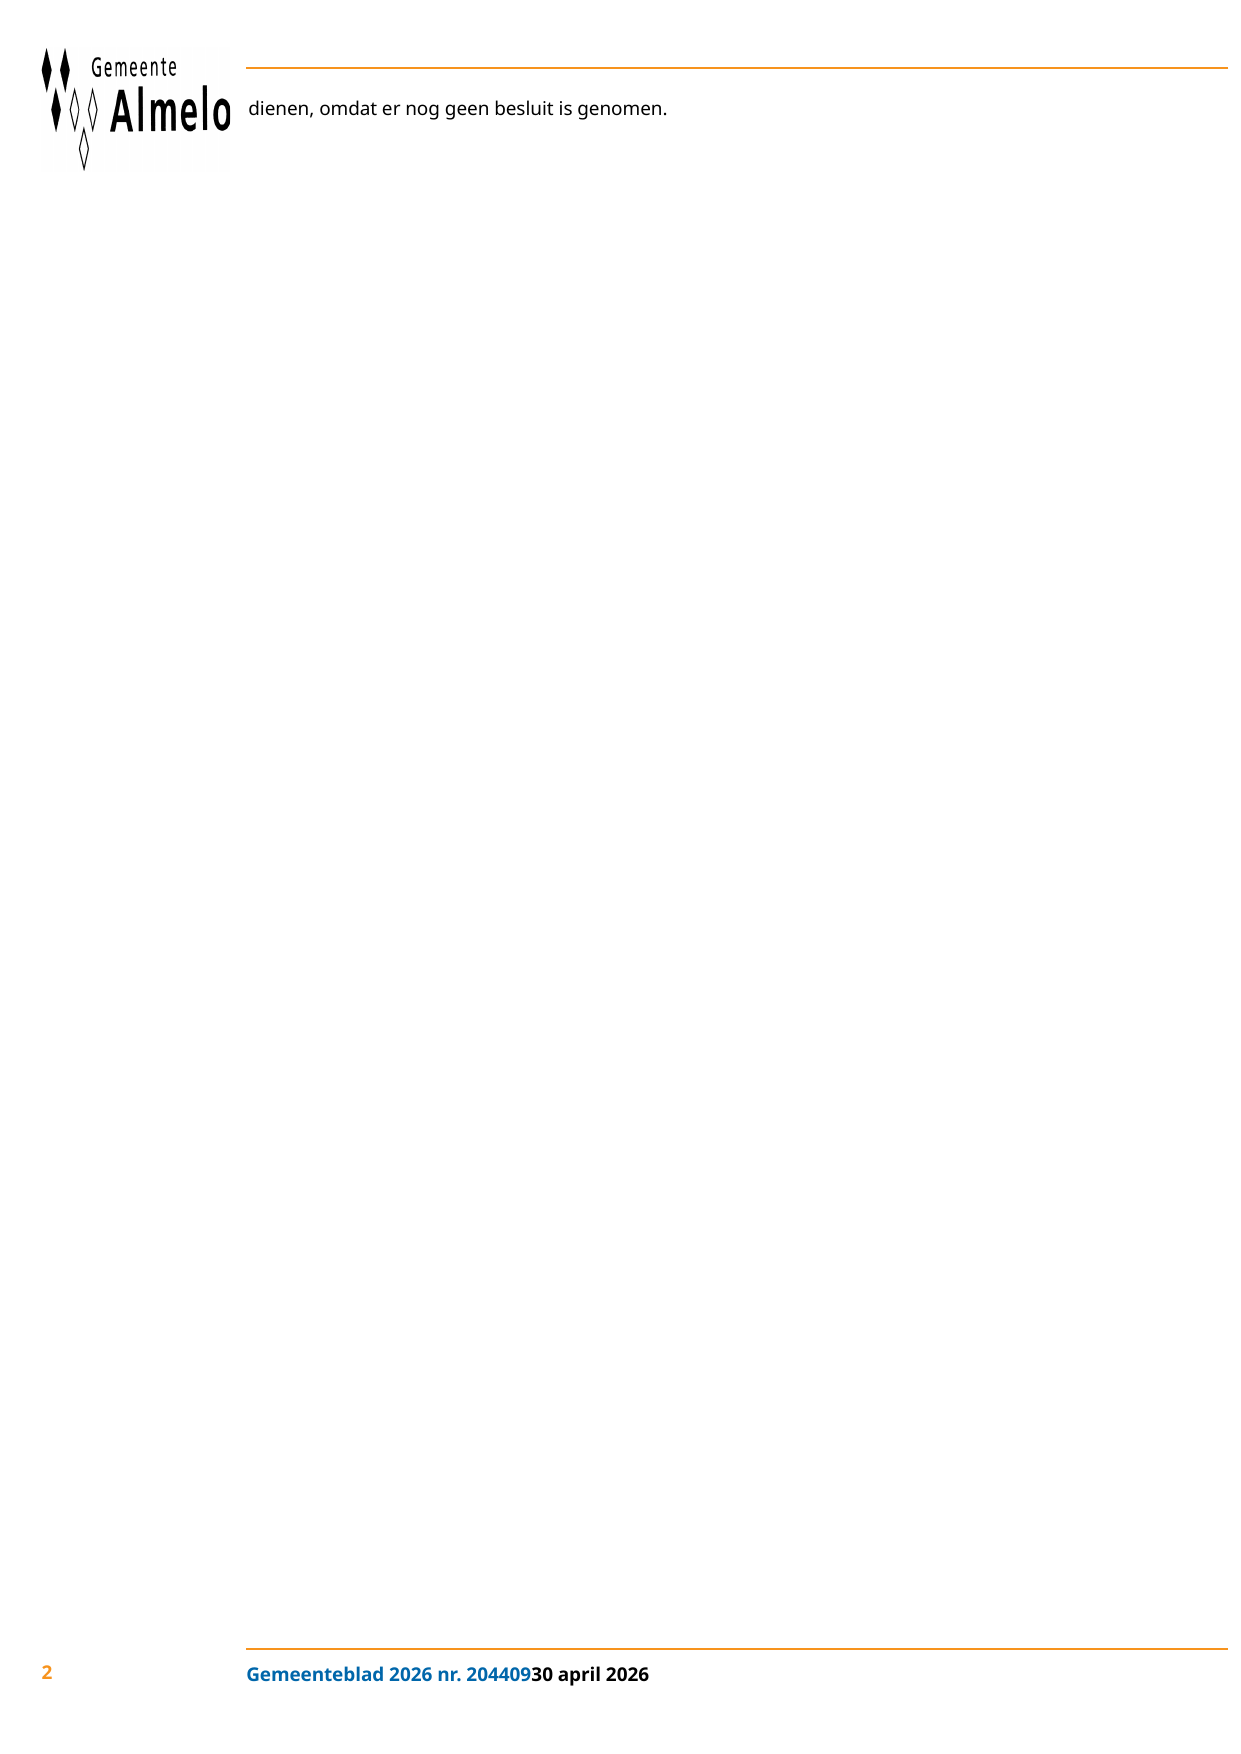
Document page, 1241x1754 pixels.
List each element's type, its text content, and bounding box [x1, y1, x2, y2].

picture [41, 47, 231, 172]
text dienen, omdat er nog geen besluit is genomen. [248, 95, 1152, 121]
